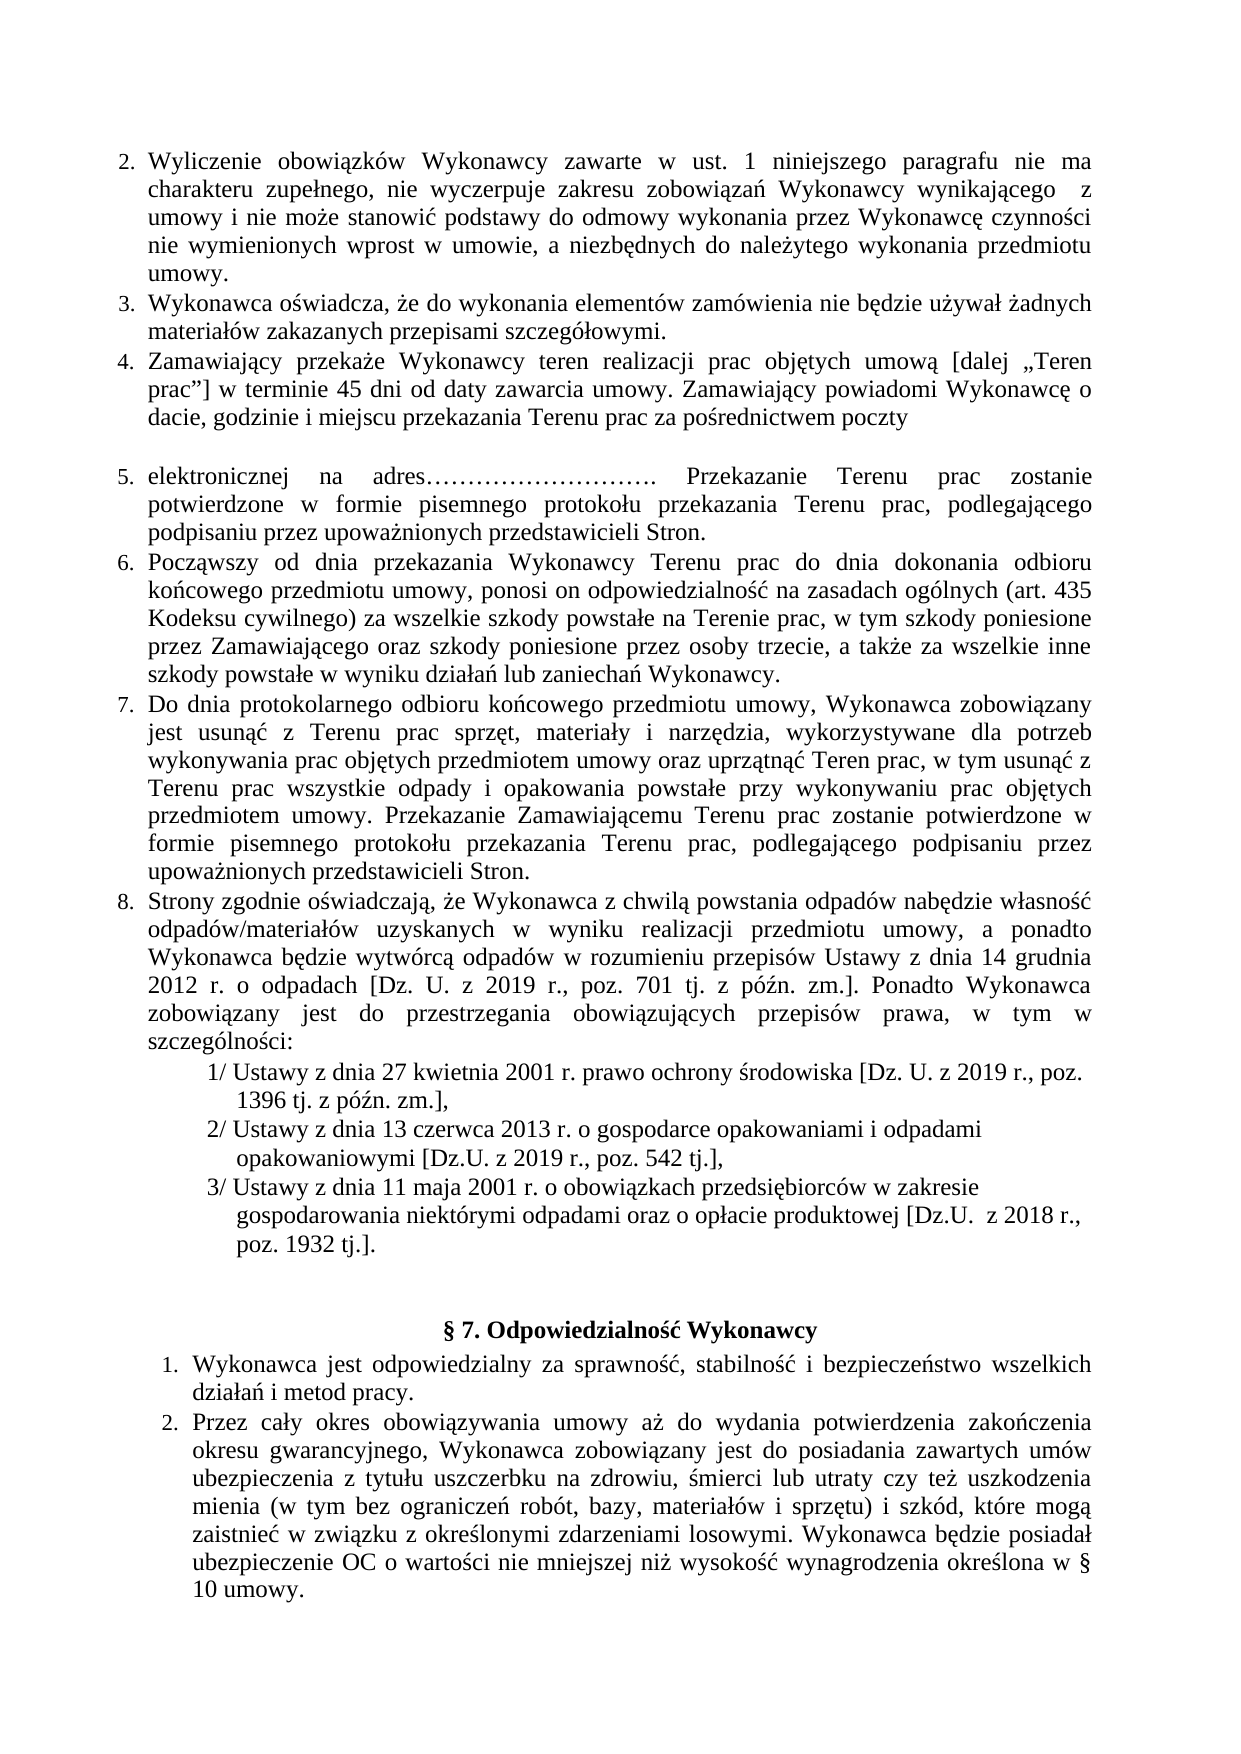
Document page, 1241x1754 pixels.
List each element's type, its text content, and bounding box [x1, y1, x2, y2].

text 3/ Ustawy z dnia 11 maja 2001 r. o obowiązkach przedsiębiorców w zakresie gospodarowania niektórymi odpadami oraz o opłacie produktowej [Dz.U. z 2018 r., poz. 1932 tj.]. [207, 1172, 1093, 1258]
list Wykonawca jest odpowiedzialny za sprawność, stabilność i bezpieczeństwo wszelkich działań i metod pracy. [161, 1350, 1093, 1406]
subtitle § 7. Odpowiedzialność Wykonawcy [369, 1315, 1093, 1344]
list Zamawiający przekaże Wykonawcy teren realizacji prac objętych umową [dalej „Teren prac”] w terminie 45 dni od daty zawarcia umowy. Zamawiający powiadomi Wykonawcę o dacie, godzinie i miejscu przekazania Terenu prac za pośrednictwem poczty [117, 347, 1093, 431]
list Do dnia protokolarnego odbioru końcowego przedmiotu umowy, Wykonawca zobowiązany jest usunąć z Terenu prac sprzęt, materiały i narzędzia, wykorzystywane dla potrzeb wykonywania prac objętych przedmiotem umowy oraz uprzątnąć Teren prac, w tym usunąć z Terenu prac wszystkie odpady i opakowania powstałe przy wykonywaniu prac objętych przedmiotem umowy. Przekazanie Zamawiającemu Terenu prac zostanie potwierdzone w formie pisemnego protokołu przekazania Terenu prac, podlegającego podpisaniu przez upoważnionych przedstawicieli Stron. [117, 690, 1093, 885]
text 2/ Ustawy z dnia 13 czerwca 2013 r. o gospodarce opakowaniami i odpadami opakowaniowymi [Dz.U. z 2019 r., poz. 542 tj.], [207, 1114, 1093, 1172]
list Wykonawca oświadcza, że do wykonania elementów zamówienia nie będzie używał żadnych materiałów zakazanych przepisami szczegółowymi. [118, 289, 1093, 345]
text 1/ Ustawy z dnia 27 kwietnia 2001 r. prawo ochrony środowiska [Dz. U. z 2019 r., poz. 1396 tj. z późn. zm.], [207, 1057, 1093, 1114]
list Przez cały okres obowiązywania umowy aż do wydania potwierdzenia zakończenia okresu gwarancyjnego, Wykonawca zobowiązany jest do posiadania zawartych umów ubezpieczenia z tytułu uszczerbku na zdrowiu, śmierci lub utraty czy też uszkodzenia mienia (w tym bez ograniczeń robót, bazy, materiałów i sprzętu) i szkód, które mogą zaistnieć w związku z określonymi zdarzeniami losowymi. Wykonawca będzie posiadał ubezpieczenie OC o wartości nie mniejszej niż wysokość wynagrodzenia określona w § 10 umowy. [161, 1408, 1093, 1603]
list elektronicznej na adres………………………. Przekazanie Terenu prac zostanie potwierdzone w formie pisemnego protokołu przekazania Terenu prac, podlegającego podpisaniu przez upoważnionych przedstawicieli Stron. [117, 463, 1093, 546]
list Wyliczenie obowiązków Wykonawcy zawarte w ust. 1 niniejszego paragrafu nie ma charakteru zupełnego, nie wyczerpuje zakresu zobowiązań Wykonawcy wynikającego z umowy i nie może stanowić podstawy do odmowy wykonania przez Wykonawcę czynności nie wymienionych wprost w umowie, a niezbędnych do należytego wykonania przedmiotu umowy. [118, 148, 1093, 287]
list Począwszy od dnia przekazania Wykonawcy Terenu prac do dnia dokonania odbioru końcowego przedmiotu umowy, ponosi on odpowiedzialność na zasadach ogólnych (art. 435 Kodeksu cywilnego) za wszelkie szkody powstałe na Terenie prac, w tym szkody poniesione przez Zamawiającego oraz szkody poniesione przez osoby trzecie, a także za wszelkie inne szkody powstałe w wyniku działań lub zaniechań Wykonawcy. [117, 548, 1093, 688]
list Strony zgodnie oświadczają, że Wykonawca z chwilą powstania odpadów nabędzie własność odpadów/materiałów uzyskanych w wyniku realizacji przedmiotu umowy, a ponadto Wykonawca będzie wytwórcą odpadów w rozumieniu przepisów Ustawy z dnia 14 grudnia 2012 r. o odpadach [Dz. U. z 2019 r., poz. 701 tj. z późn. zm.]. Ponadto Wykonawca zobowiązany jest do przestrzegania obowiązujących przepisów prawa, w tym w szczególności: [117, 887, 1093, 1055]
